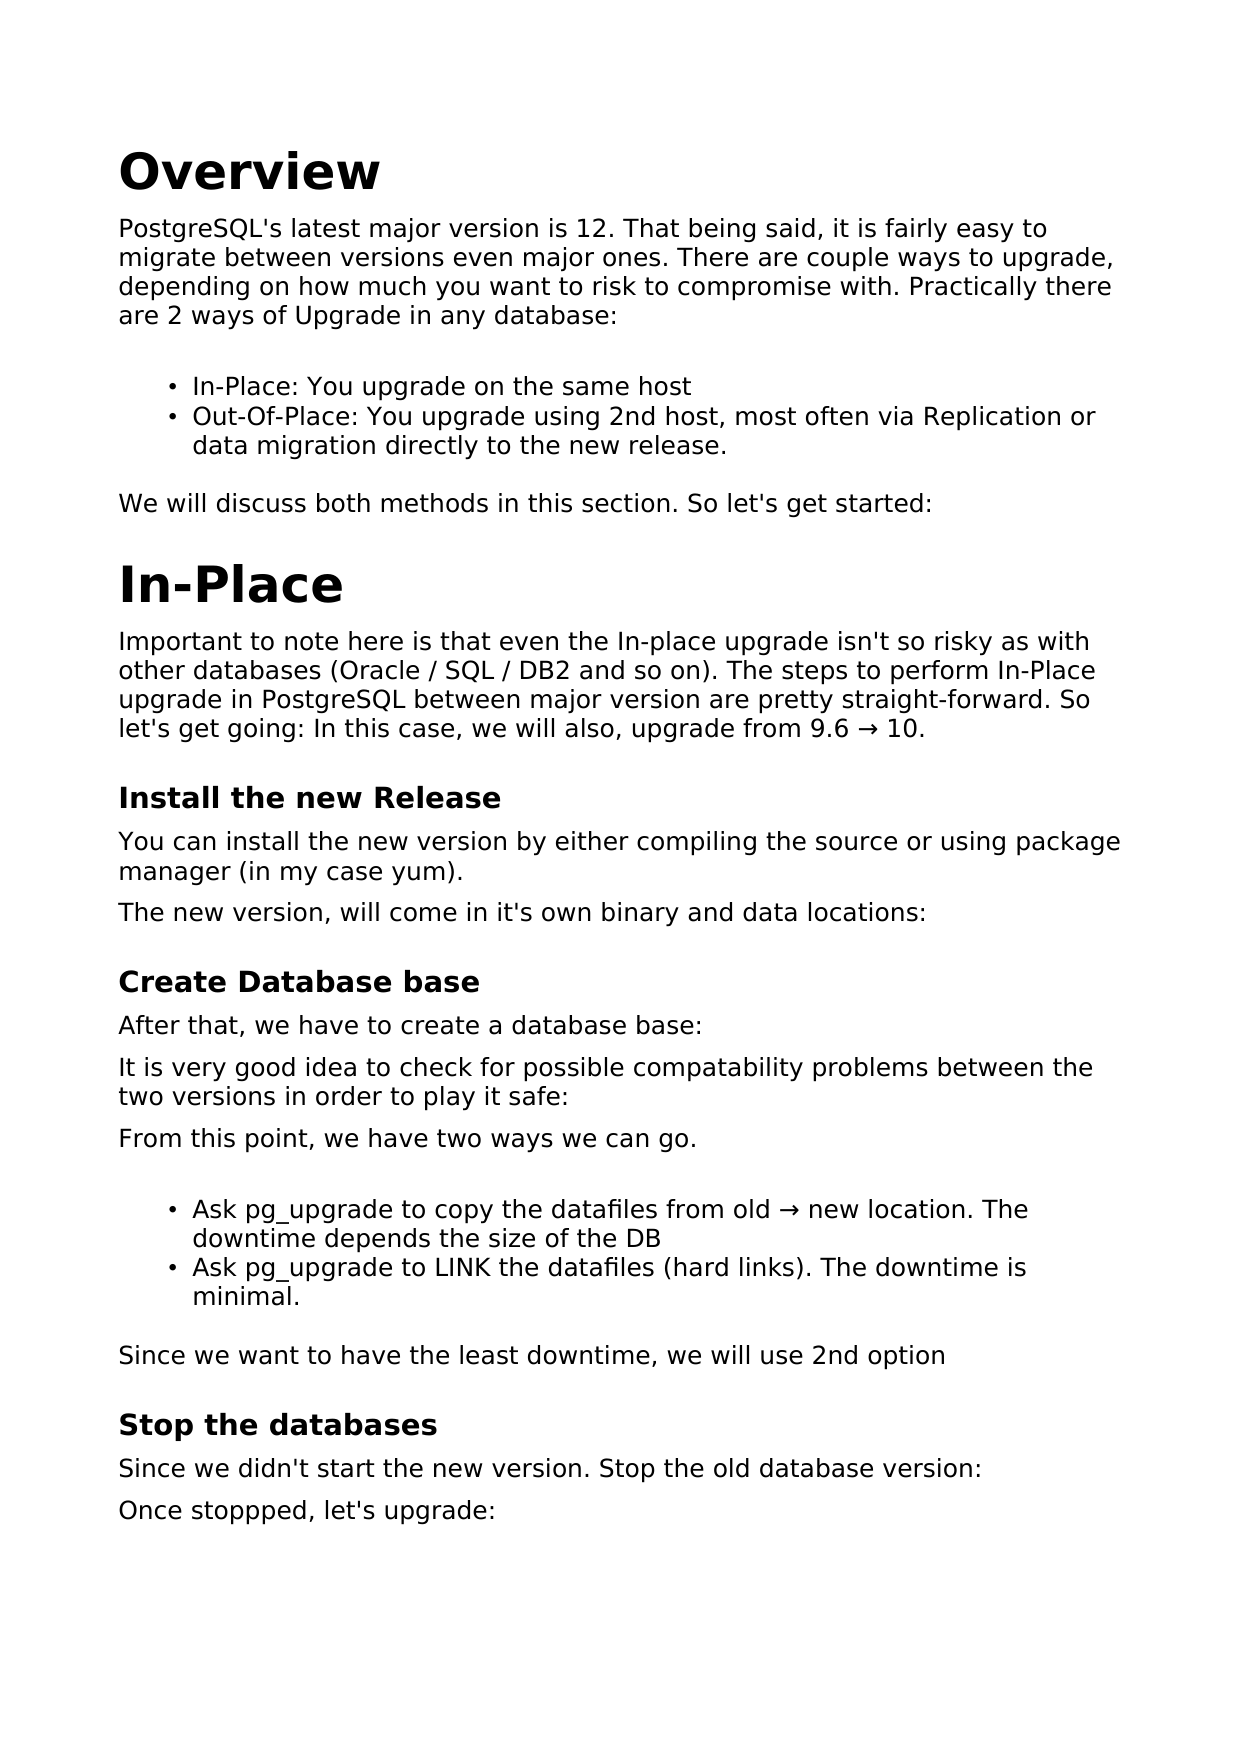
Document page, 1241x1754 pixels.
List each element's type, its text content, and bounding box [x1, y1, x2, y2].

list Ask pg_upgrade to copy the datafiles from old → new location. The downtime depends the size of the DB [177, 1195, 1122, 1253]
subtitle In-Place [118, 556, 1122, 614]
text Important to note here is that even the In-place upgrade isn't so risky as with other databases (Oracle / SQL / DB2 and so on). The steps to perform In-Place upgrade in PostgreSQL between major version are pretty straight-forward. So let's get going: In this case, we will also, upgrade from 9.6 → 10. [118, 627, 1122, 743]
text The new version, will come in it's own binary and data locations: [118, 898, 1122, 927]
list In-Place: You upgrade on the same host [177, 372, 1122, 402]
subtitle Overview [118, 143, 1122, 201]
text It is very good idea to check for possible compatability problems between the two versions in order to play it safe: [118, 1053, 1122, 1111]
text After that, we have to create a database base: [118, 1011, 1122, 1041]
subtitle Install the new Release [118, 781, 1122, 815]
text Since we want to have the least downtime, we will use 2nd option [118, 1341, 1122, 1370]
subtitle Stop the databases [118, 1408, 1122, 1442]
text We will discuss both methods in this section. So let's get started: [118, 489, 1122, 519]
list Ask pg_upgrade to LINK the datafiles (hard links). The downtime is minimal. [177, 1253, 1122, 1312]
text Once stoppped, let's upgrade: [118, 1496, 1122, 1525]
text You can install the new version by either compiling the source or using package manager (in my case yum). [118, 827, 1122, 886]
text PostgreSQL's latest major version is 12. That being said, it is fairly easy to migrate between versions even major ones. There are couple ways to upgrade, depending on how much you want to risk to compromise with. Practically there are 2 ways of Upgrade in any database: [118, 214, 1122, 331]
text From this point, we have two ways we can go. [118, 1124, 1122, 1153]
subtitle Create Database base [118, 965, 1122, 999]
list Out-Of-Place: You upgrade using 2nd host, most often via Replication or data migration directly to the new release. [177, 402, 1122, 460]
text Since we didn't start the new version. Stop the old database version: [118, 1454, 1122, 1483]
